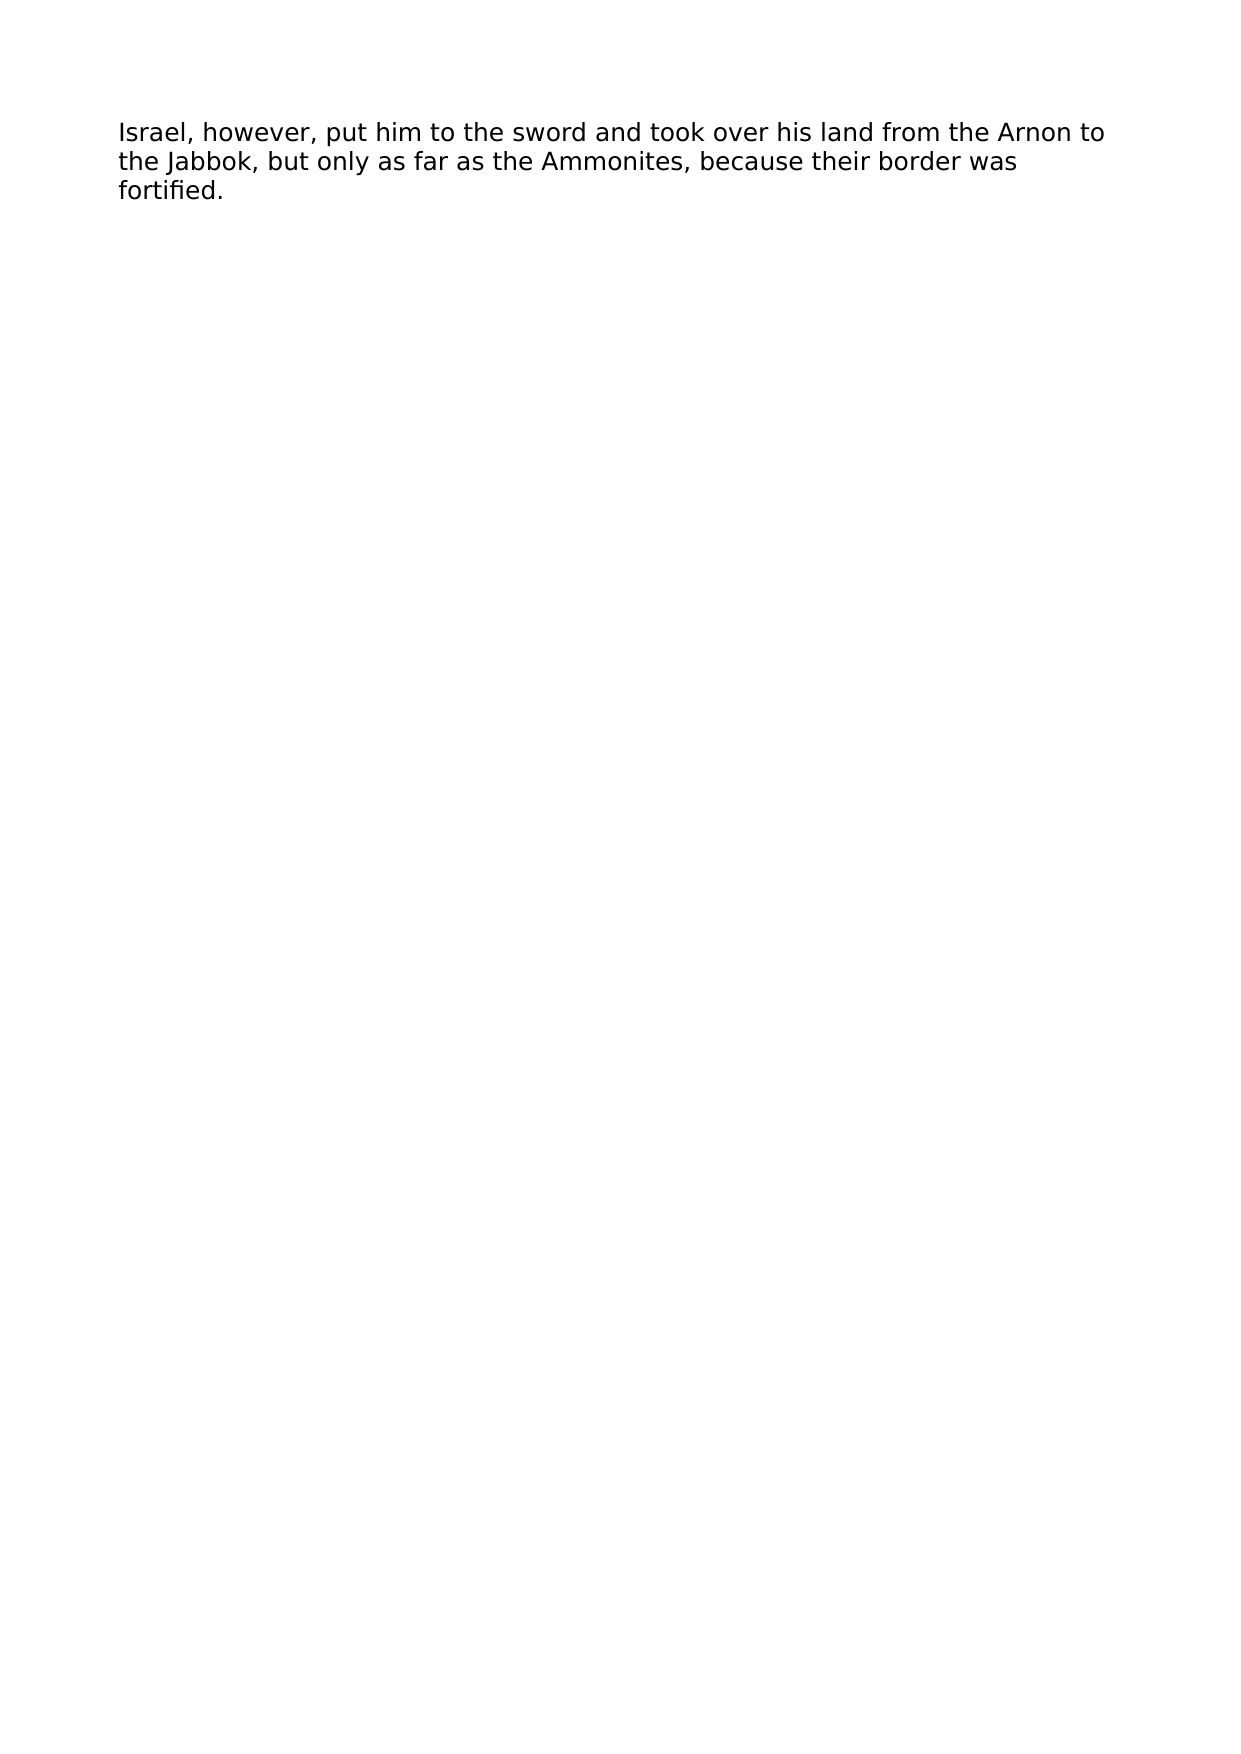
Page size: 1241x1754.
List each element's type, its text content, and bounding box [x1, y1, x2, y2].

text Israel, however, put him to the sword and took over his land from the Arnon to the Jabbok, but only as far as the Ammonites, because their border was fortified. [118, 118, 1122, 206]
